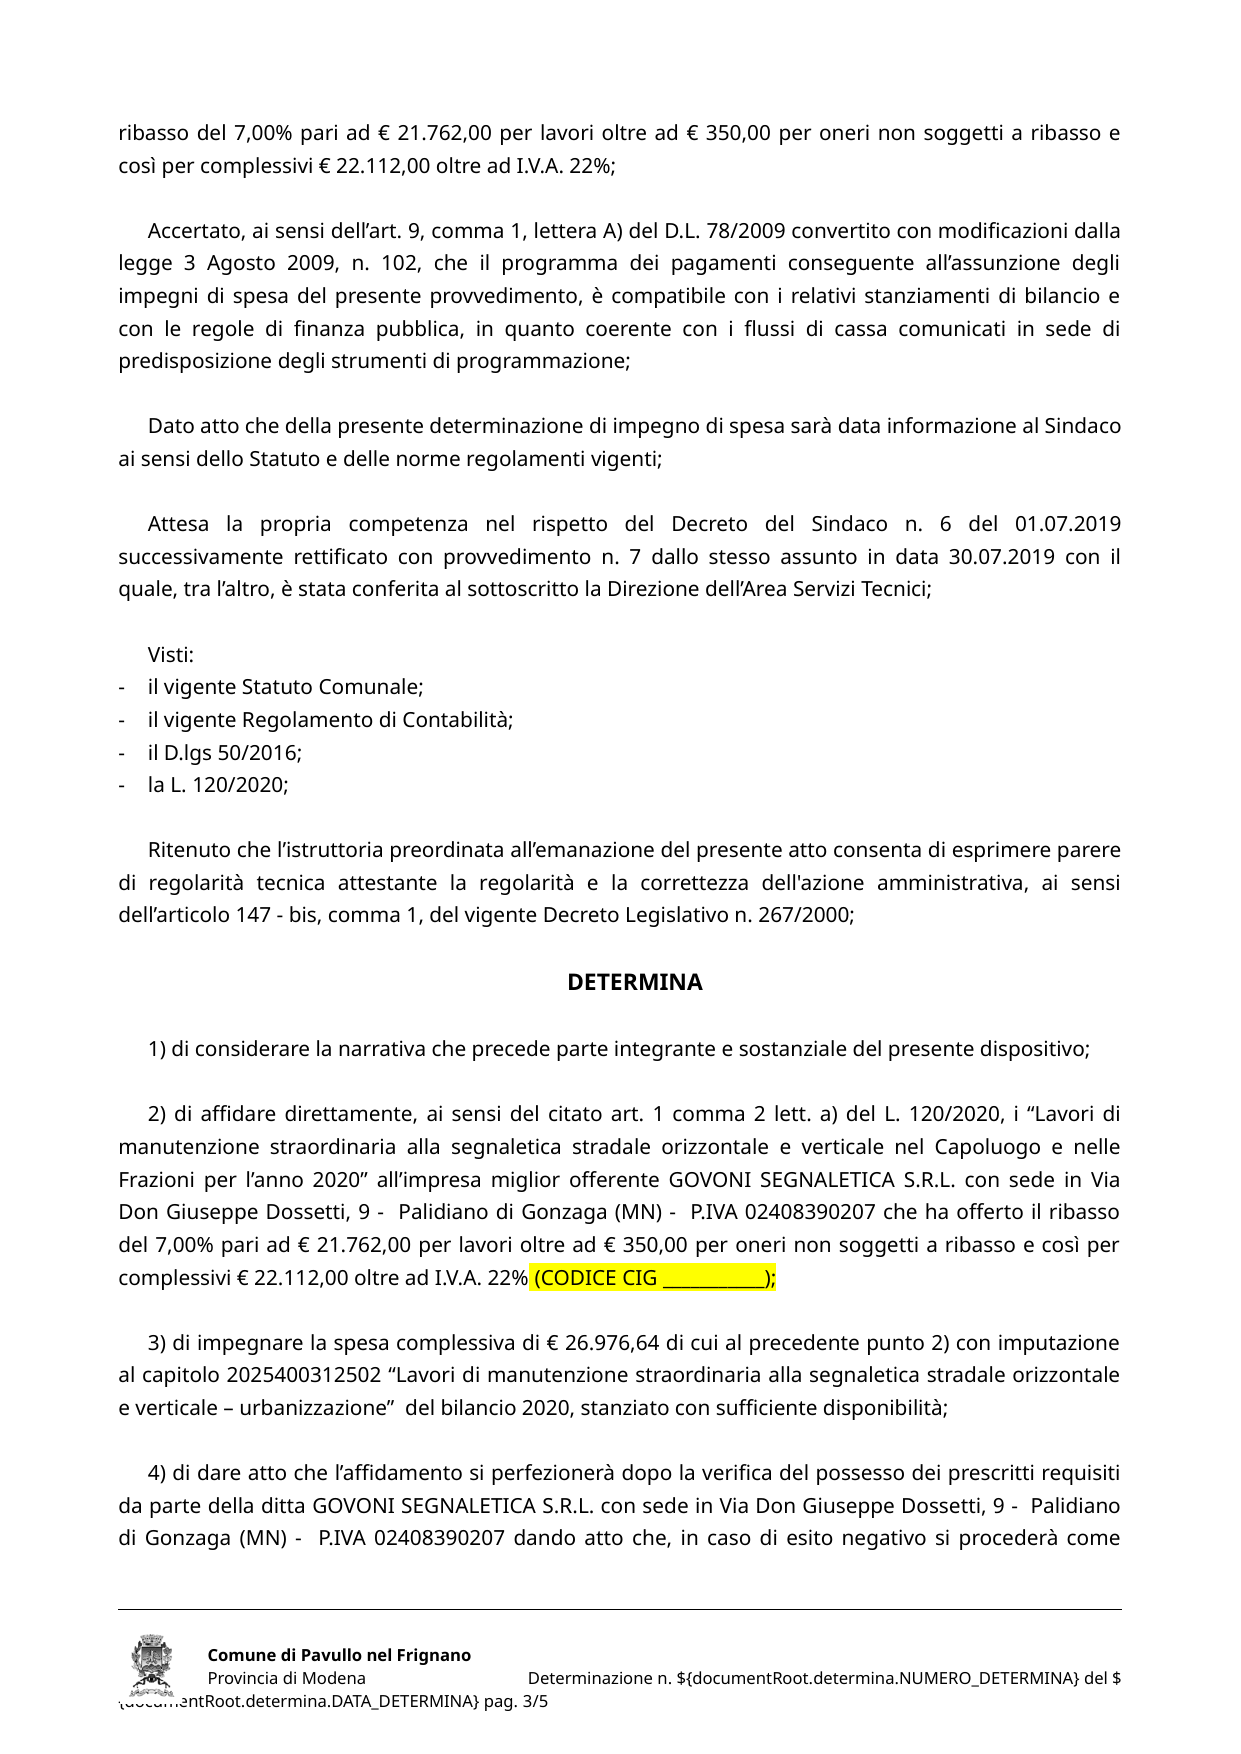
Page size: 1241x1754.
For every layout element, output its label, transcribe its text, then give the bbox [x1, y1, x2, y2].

text ribasso del 7,00% pari ad € 21.762,00 per lavori oltre ad € 350,00 per oneri non soggetti a ribasso e così per complessivi € 22.112,00 oltre ad I.V.A. 22%; [118, 118, 1122, 179]
list il vigente Statuto Comunale; [118, 672, 1122, 701]
text Dato atto che della presente determinazione di impegno di spesa sarà data informazione al Sindaco ai sensi dello Statuto e delle norme regolamenti vigenti; [118, 412, 1122, 473]
list il vigente Regolamento di Contabilità; [118, 705, 1122, 733]
text 4) di dare atto che l’affidamento si perfezionerà dopo la verifica del possesso dei prescritti requisiti da parte della ditta GOVONI SEGNALETICA S.R.L. con sede in Via Don Giuseppe Dossetti, 9 - Palidiano di Gonzaga (MN) - P.IVA 02408390207 dando atto che, in caso di esito negativo si procederà come [118, 1458, 1122, 1552]
text 2) di affidare direttamente, ai sensi del citato art. 1 comma 2 lett. a) del L. 120/2020, i “Lavori di manutenzione straordinaria alla segnaletica stradale orizzontale e verticale nel Capoluogo e nelle Frazioni per l’anno 2020” all’impresa miglior offerente GOVONI SEGNALETICA S.R.L. con sede in Via Don Giuseppe Dossetti, 9 - Palidiano di Gonzaga (MN) - P.IVA 02408390207 che ha offerto il ribasso del 7,00% pari ad € 21.762,00 per lavori oltre ad € 350,00 per oneri non soggetti a ribasso e così per complessivi € 22.112,00 oltre ad I.V.A. 22% (CODICE CIG ___________); [118, 1099, 1122, 1291]
text 3) di impegnare la spesa complessiva di € 26.976,64 di cui al precedente punto 2) con imputazione al capitolo 2025400312502 “Lavori di manutenzione straordinaria alla segnaletica stradale orizzontale e verticale – urbanizzazione” del bilancio 2020, stanziato con sufficiente disponibilità; [118, 1328, 1122, 1421]
text Attesa la propria competenza nel rispetto del Decreto del Sindaco n. 6 del 01.07.2019 successivamente rettificato con provvedimento n. 7 dallo stesso assunto in data 30.07.2019 con il quale, tra l’altro, è stata conferita al sottoscritto la Direzione dell’Area Servizi Tecnici; [118, 509, 1122, 603]
list il D.lgs 50/2016; [118, 738, 1122, 766]
picture [120, 1631, 183, 1704]
text DETERMINA [118, 966, 1122, 997]
text Visti: [118, 640, 1122, 668]
text 1) di considerare la narrativa che precede parte integrante e sostanziale del presente dispositivo; [118, 1034, 1122, 1063]
text Accertato, ai sensi dell’art. 9, comma 1, lettera A) del D.L. 78/2009 convertito con modificazioni dalla legge 3 Agosto 2009, n. 102, che il programma dei pagamenti conseguente all’assunzione degli impegni di spesa del presente provvedimento, è compatibile con i relativi stanziamenti di bilancio e con le regole di finanza pubblica, in quanto coerente con i flussi di cassa comunicati in sede di predisposizione degli strumenti di programmazione; [118, 216, 1122, 375]
text Ritenuto che l’istruttoria preordinata all’emanazione del presente atto consenta di esprimere parere di regolarità tecnica attestante la regolarità e la correttezza dell'azione amministrativa, ai sensi dell’articolo 147 - bis, comma 1, del vigente Decreto Legislativo n. 267/2000; [118, 835, 1122, 929]
list la L. 120/2020; [118, 770, 1122, 799]
